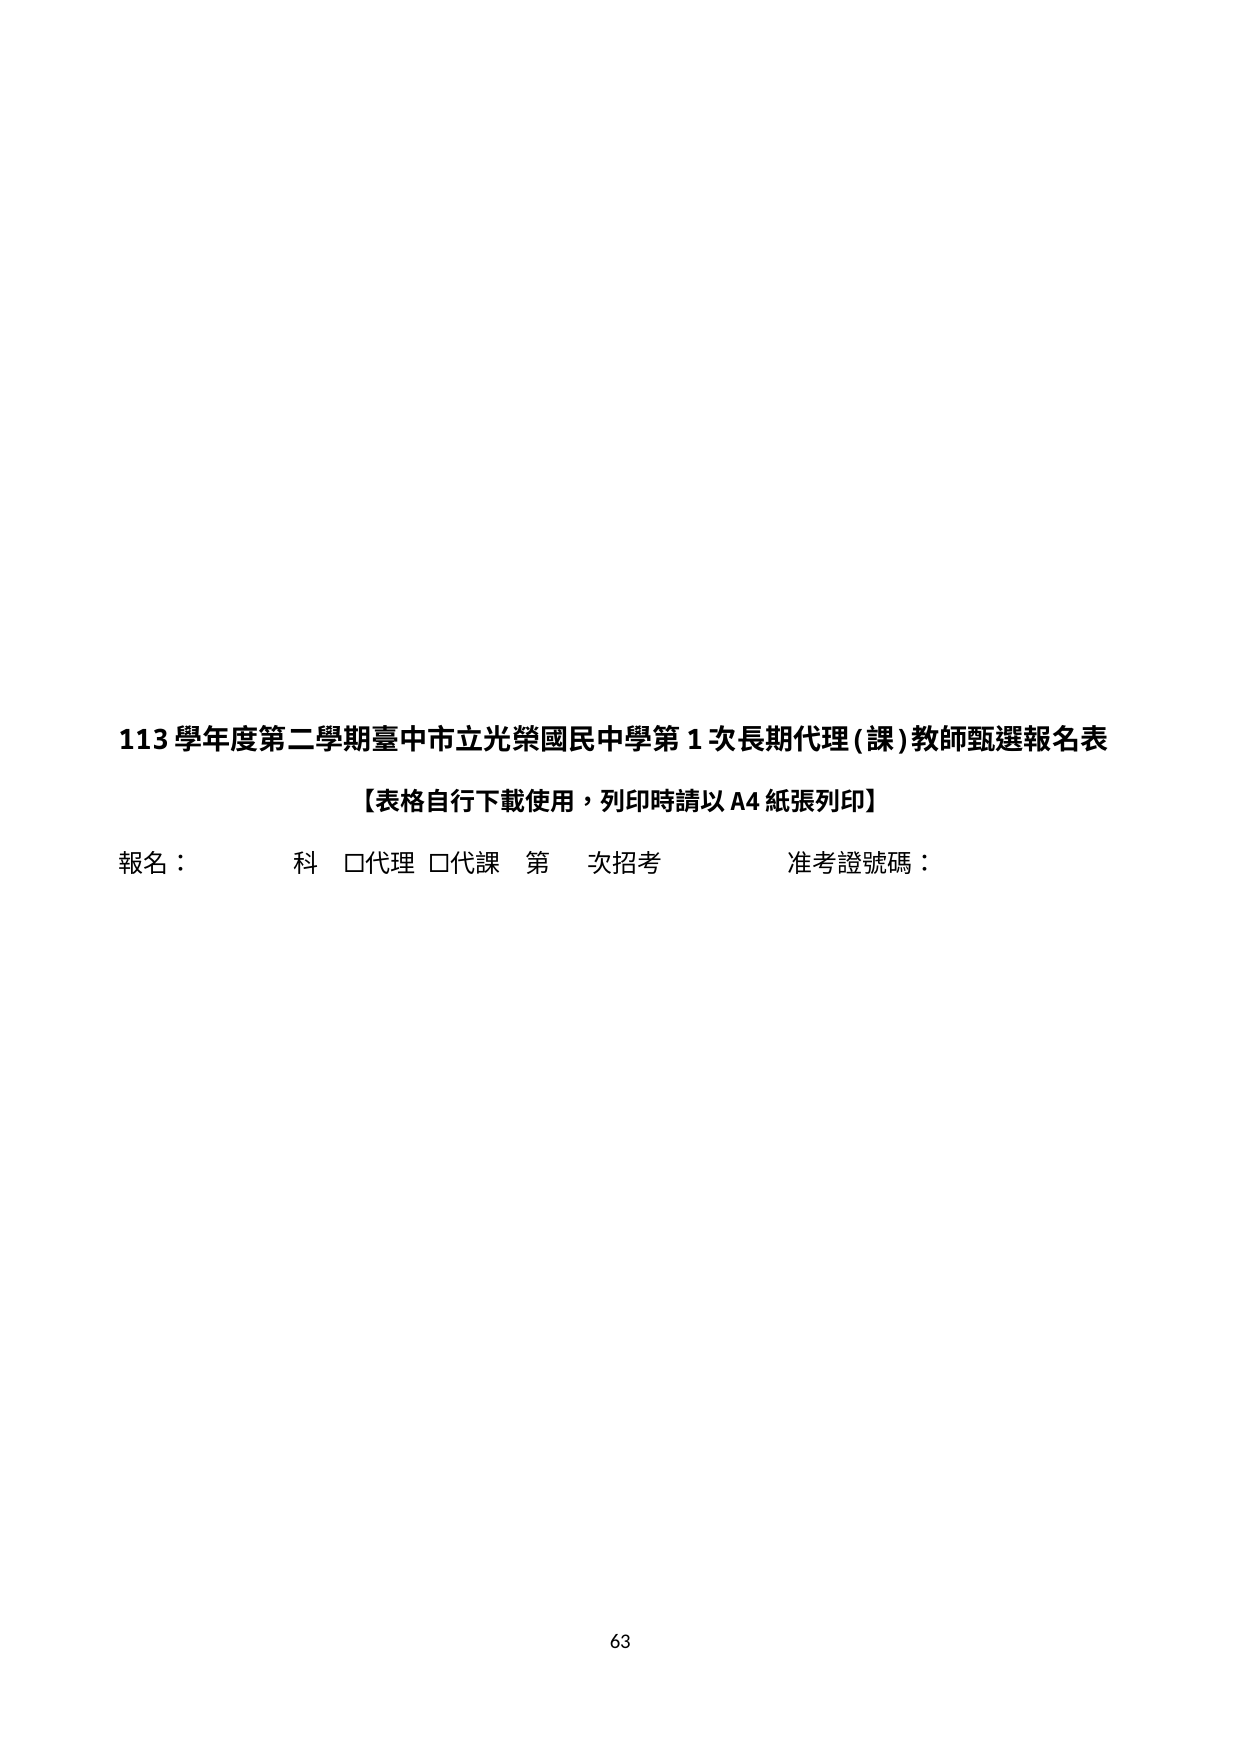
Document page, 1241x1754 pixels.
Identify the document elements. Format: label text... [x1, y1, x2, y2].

text 報名： 科 代理 代課 第 次招考 准考證號碼： [118, 820, 1122, 883]
text 【表格自行下載使用，列印時請以A4紙張列印】 [118, 758, 1122, 820]
text 113學年度第二學期臺中市立光榮國民中學第1次長期代理(課)教師甄選報名表 [118, 695, 1122, 758]
